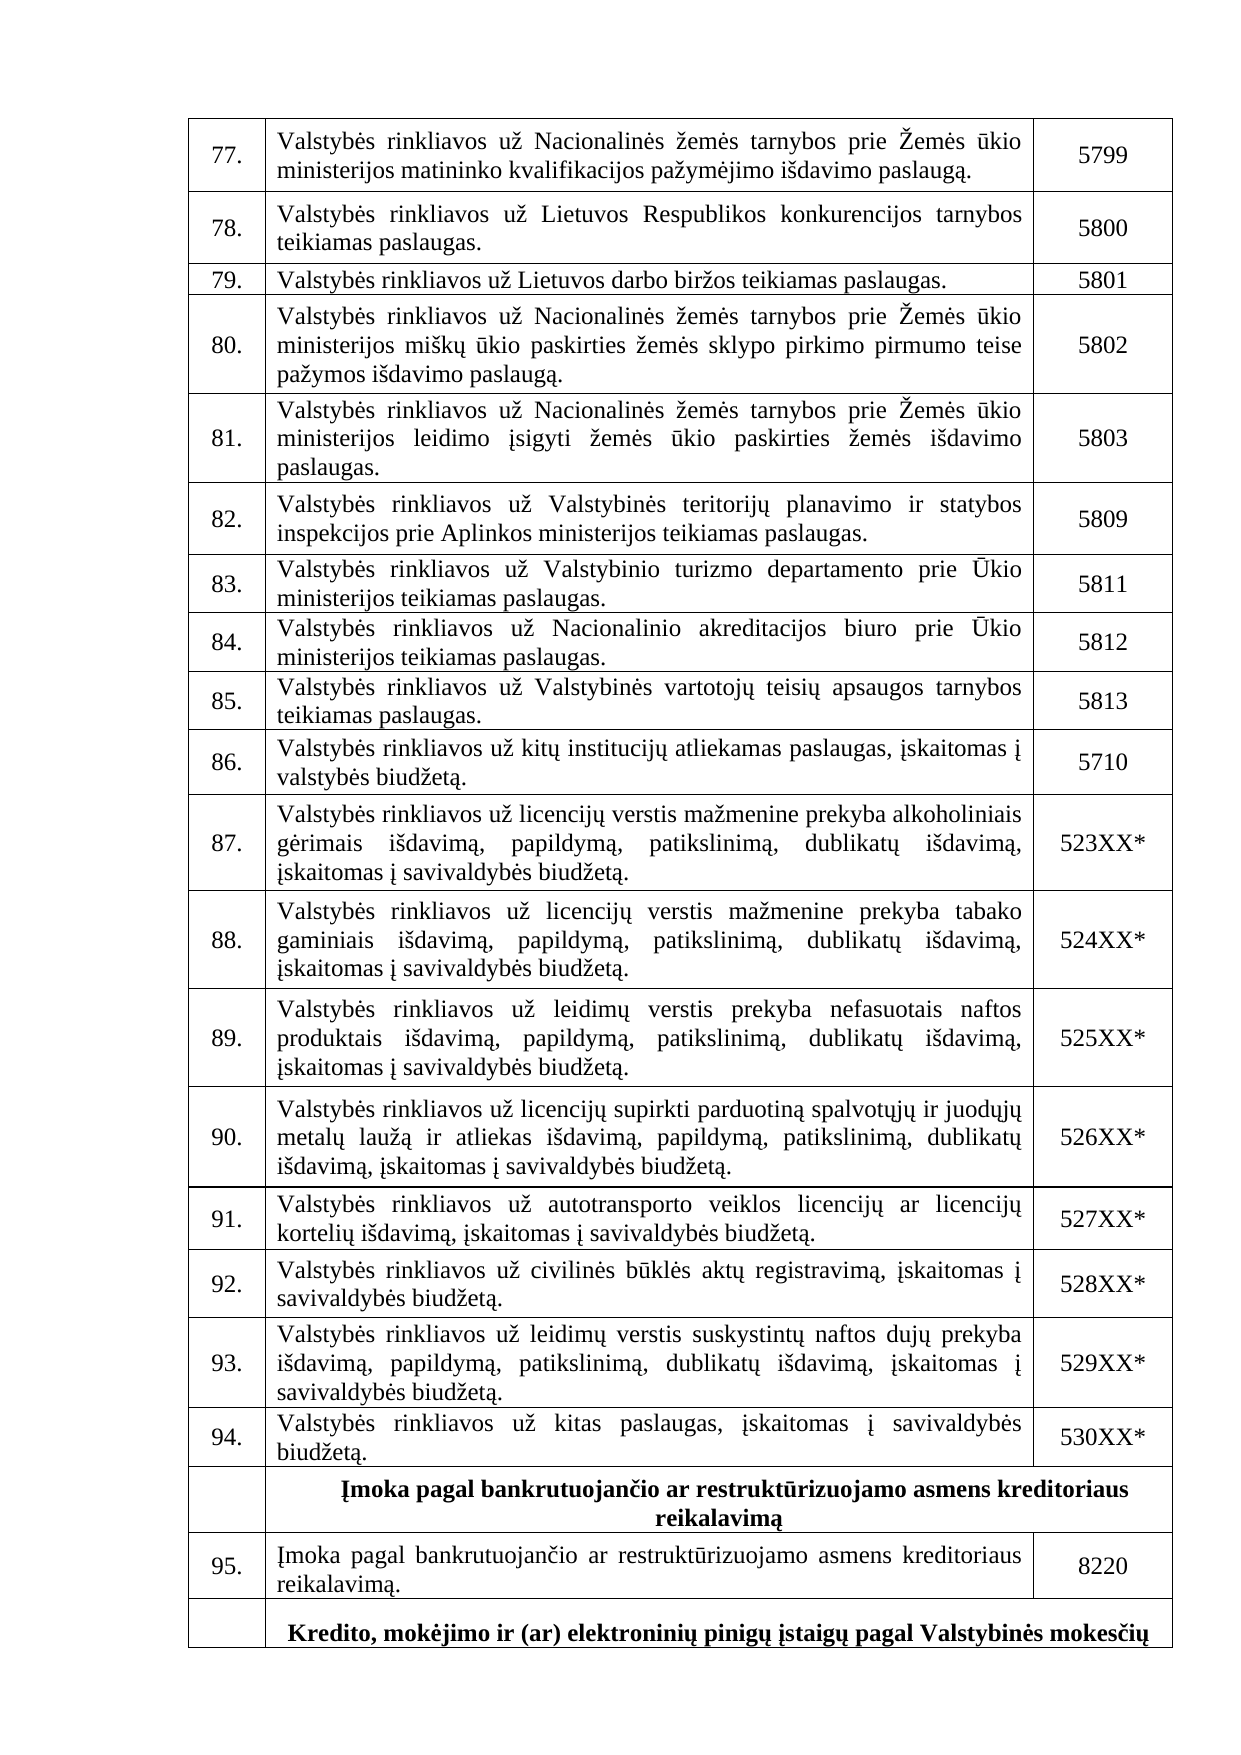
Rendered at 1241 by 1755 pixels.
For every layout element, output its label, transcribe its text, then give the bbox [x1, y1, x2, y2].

table_cell Valstybės rinkliavos už Valstybinės vartotojų teisių apsaugos tarnybos teikiamas paslaugas. [266, 672, 1033, 729]
table_cell 79. [189, 264, 265, 294]
table_cell 83. [189, 555, 265, 612]
table_cell 5809 [1034, 483, 1172, 553]
table_cell 5813 [1034, 672, 1172, 729]
table_cell Valstybės rinkliavos už leidimų verstis prekyba nefasuotais naftos produktais išdavimą, papildymą, patikslinimą, dublikatų išdavimą, įskaitomas į savivaldybės biudžetą. [266, 989, 1033, 1086]
table_cell 530XX* [1034, 1408, 1172, 1466]
table_cell 526XX* [1034, 1087, 1172, 1186]
table_cell 5803 [1034, 394, 1172, 482]
table_cell 95. [189, 1533, 265, 1598]
table_cell Valstybės rinkliavos už Lietuvos darbo biržos teikiamas paslaugas. [266, 264, 1033, 294]
table_cell 85. [189, 672, 265, 729]
table_cell 92. [189, 1250, 265, 1317]
table_cell Valstybės rinkliavos už civilinės būklės aktų registravimą, įskaitomas į savivaldybės biudžetą. [266, 1250, 1033, 1317]
table_cell 528XX* [1034, 1250, 1172, 1317]
table_cell 89. [189, 989, 265, 1086]
table_cell Valstybės rinkliavos už licencijų supirkti parduotiną spalvotųjų ir juodųjų metalų laužą ir atliekas išdavimą, papildymą, patikslinimą, dublikatų išdavimą, įskaitomas į savivaldybės biudžetą. [266, 1087, 1033, 1186]
table_cell 527XX* [1034, 1188, 1172, 1249]
table_cell 5811 [1034, 555, 1172, 612]
table_cell 5812 [1034, 613, 1172, 671]
table_cell Valstybės rinkliavos už Nacionalinės žemės tarnybos prie Žemės ūkio ministerijos matininko kvalifikacijos pažymėjimo išdavimo paslaugą. [266, 119, 1033, 191]
table_cell 87. [189, 795, 265, 890]
table_cell 84. [189, 613, 265, 671]
table_cell 88. [189, 891, 265, 987]
table_cell Valstybės rinkliavos už Nacionalinės žemės tarnybos prie Žemės ūkio ministerijos miškų ūkio paskirties žemės sklypo pirkimo pirmumo teise pažymos išdavimo paslaugą. [266, 295, 1033, 393]
table_cell 80. [189, 295, 265, 393]
table_cell Valstybės rinkliavos už Lietuvos Respublikos konkurencijos tarnybos teikiamas paslaugas. [266, 192, 1033, 263]
table_cell 91. [189, 1188, 265, 1249]
table_cell 525XX* [1034, 989, 1172, 1086]
table_cell Valstybės rinkliavos už kitų institucijų atliekamas paslaugas, įskaitomas į valstybės biudžetą. [266, 730, 1033, 794]
table_cell Valstybės rinkliavos už Nacionalinės žemės tarnybos prie Žemės ūkio ministerijos leidimo įsigyti žemės ūkio paskirties žemės išdavimo paslaugas. [266, 394, 1033, 482]
table_cell 90. [189, 1087, 265, 1186]
table_cell 523XX* [1034, 795, 1172, 890]
table_cell Valstybės rinkliavos už licencijų verstis mažmenine prekyba alkoholiniais gėrimais išdavimą, papildymą, patikslinimą, dublikatų išdavimą, įskaitomas į savivaldybės biudžetą. [266, 795, 1033, 890]
table_cell 78. [189, 192, 265, 263]
table_cell Įmoka pagal bankrutuojančio ar restruktūrizuojamo asmens kreditoriaus reikalavimą [266, 1467, 1172, 1532]
table_cell 5710 [1034, 730, 1172, 794]
table_cell 82. [189, 483, 265, 553]
table_cell Įmoka pagal bankrutuojančio ar restruktūrizuojamo asmens kreditoriaus reikalavimą. [266, 1533, 1033, 1598]
table_cell 94. [189, 1408, 265, 1466]
table_cell Valstybės rinkliavos už kitas paslaugas, įskaitomas į savivaldybės biudžetą. [266, 1408, 1033, 1466]
table_cell Valstybės rinkliavos už Valstybinio turizmo departamento prie Ūkio ministerijos teikiamas paslaugas. [266, 555, 1033, 612]
table_cell 5799 [1034, 119, 1172, 191]
table_cell Valstybės rinkliavos už licencijų verstis mažmenine prekyba tabako gaminiais išdavimą, papildymą, patikslinimą, dublikatų išdavimą, įskaitomas į savivaldybės biudžetą. [266, 891, 1033, 987]
table_cell Kredito, mokėjimo ir (ar) elektroninių pinigų įstaigų pagal Valstybinės mokesčių [266, 1599, 1172, 1647]
table_cell 8220 [1034, 1533, 1172, 1598]
table_cell 81. [189, 394, 265, 482]
table_cell 5800 [1034, 192, 1172, 263]
table_cell 524XX* [1034, 891, 1172, 987]
table_cell 5801 [1034, 264, 1172, 294]
table_cell 5802 [1034, 295, 1172, 393]
table_cell [189, 1599, 265, 1647]
table_cell Valstybės rinkliavos už autotransporto veiklos licencijų ar licencijų kortelių išdavimą, įskaitomas į savivaldybės biudžetą. [266, 1188, 1033, 1249]
table_cell 77. [189, 119, 265, 191]
table_cell 93. [189, 1318, 265, 1407]
table_cell Valstybės rinkliavos už Nacionalinio akreditacijos biuro prie Ūkio ministerijos teikiamas paslaugas. [266, 613, 1033, 671]
table_cell 86. [189, 730, 265, 794]
table_cell 529XX* [1034, 1318, 1172, 1407]
table_cell [189, 1467, 265, 1532]
table_cell Valstybės rinkliavos už leidimų verstis suskystintų naftos dujų prekyba išdavimą, papildymą, patikslinimą, dublikatų išdavimą, įskaitomas į savivaldybės biudžetą. [266, 1318, 1033, 1407]
table_cell Valstybės rinkliavos už Valstybinės teritorijų planavimo ir statybos inspekcijos prie Aplinkos ministerijos teikiamas paslaugas. [266, 483, 1033, 553]
